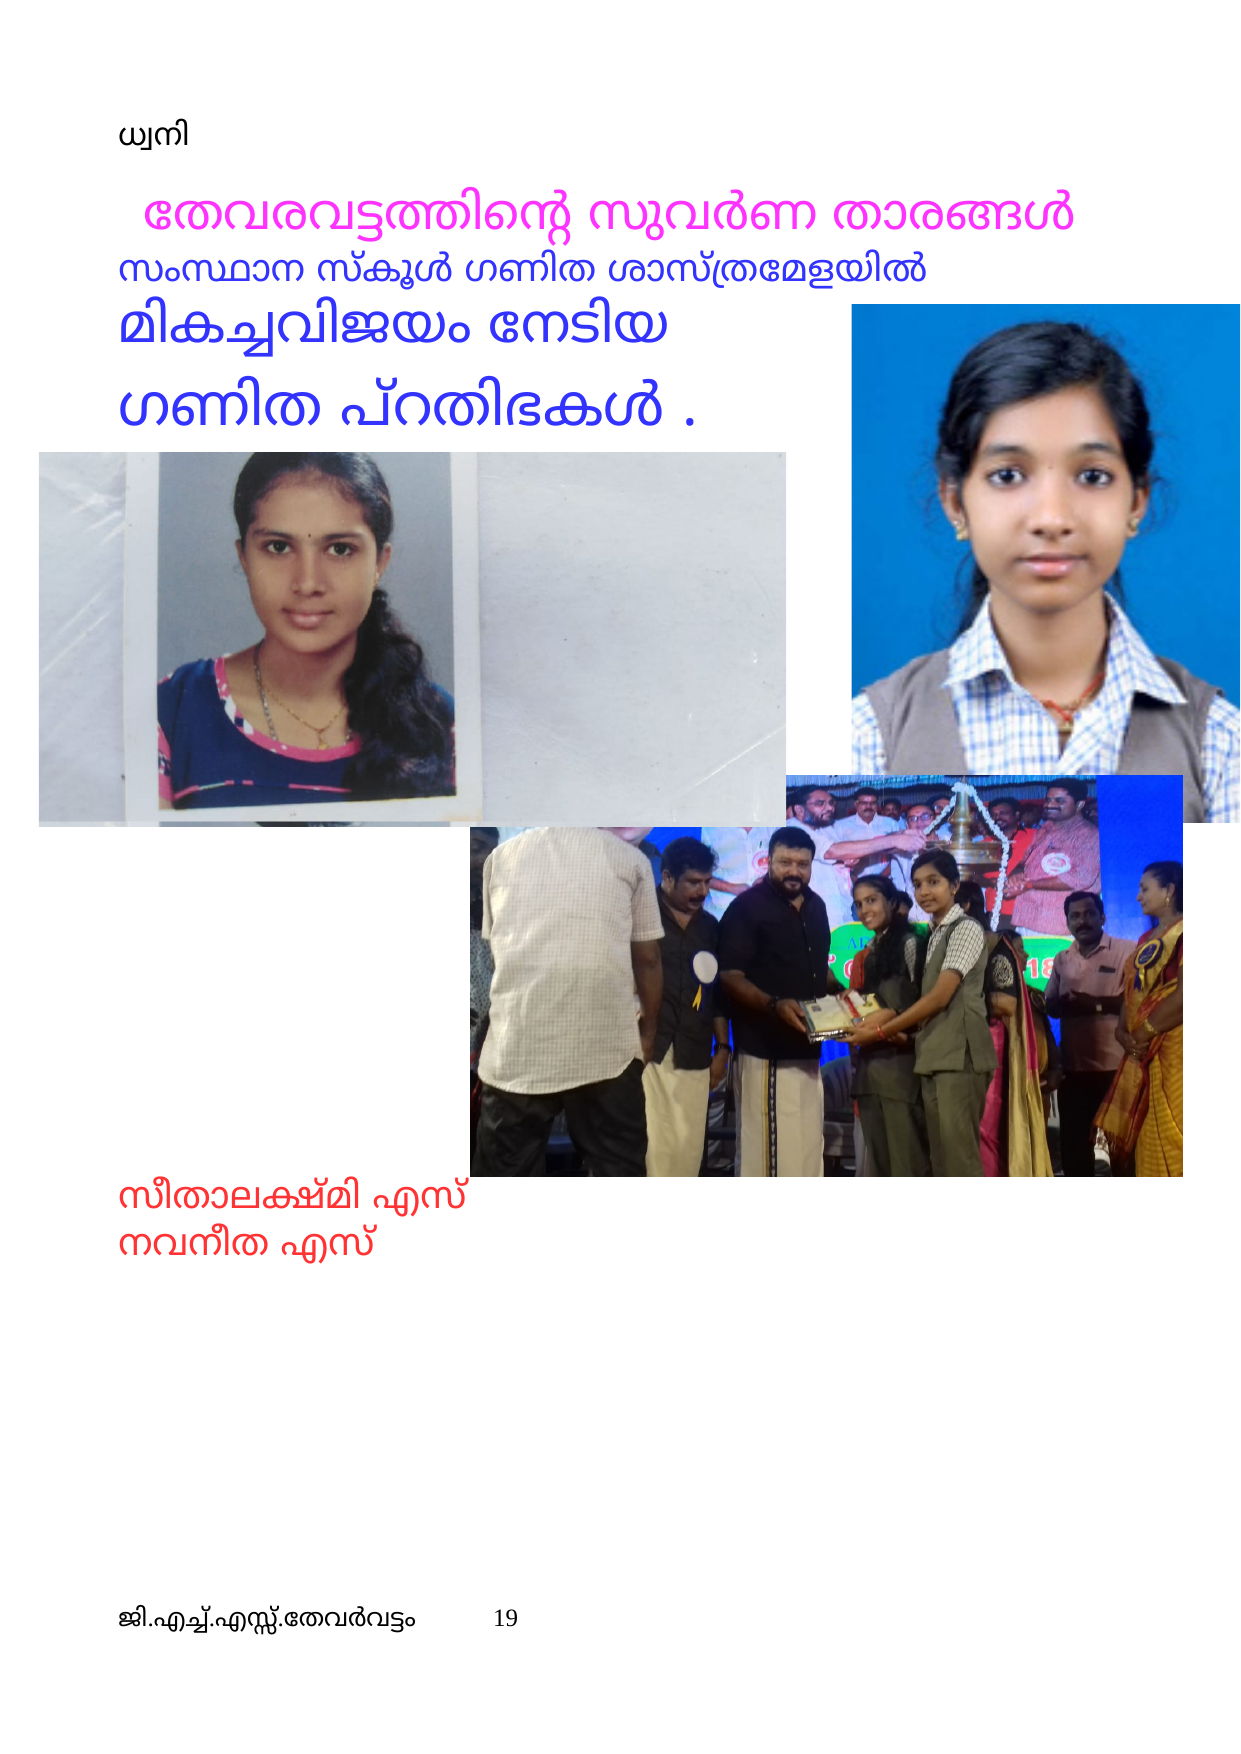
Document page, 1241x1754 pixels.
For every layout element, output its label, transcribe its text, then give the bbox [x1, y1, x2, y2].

text തേവരവട്ടത്തിന്റെ സുവർണ താരങ്ങൾ [118, 187, 1122, 249]
text [787, 652, 851, 775]
picture [38, 304, 1241, 1177]
text മികച്ചവിജയം നേടിയ [118, 296, 1122, 363]
text ഗണിത പ്റതിഭകൾ . [118, 363, 851, 448]
text സീതാലക്ഷ്മി എസ് [118, 827, 1122, 1223]
text സംസ്ഥാന സ്കൂൾ ഗണിത ശാസ്ത്രമേളയിൽ [118, 249, 1122, 296]
text നവനീത എസ് [118, 1223, 1122, 1270]
